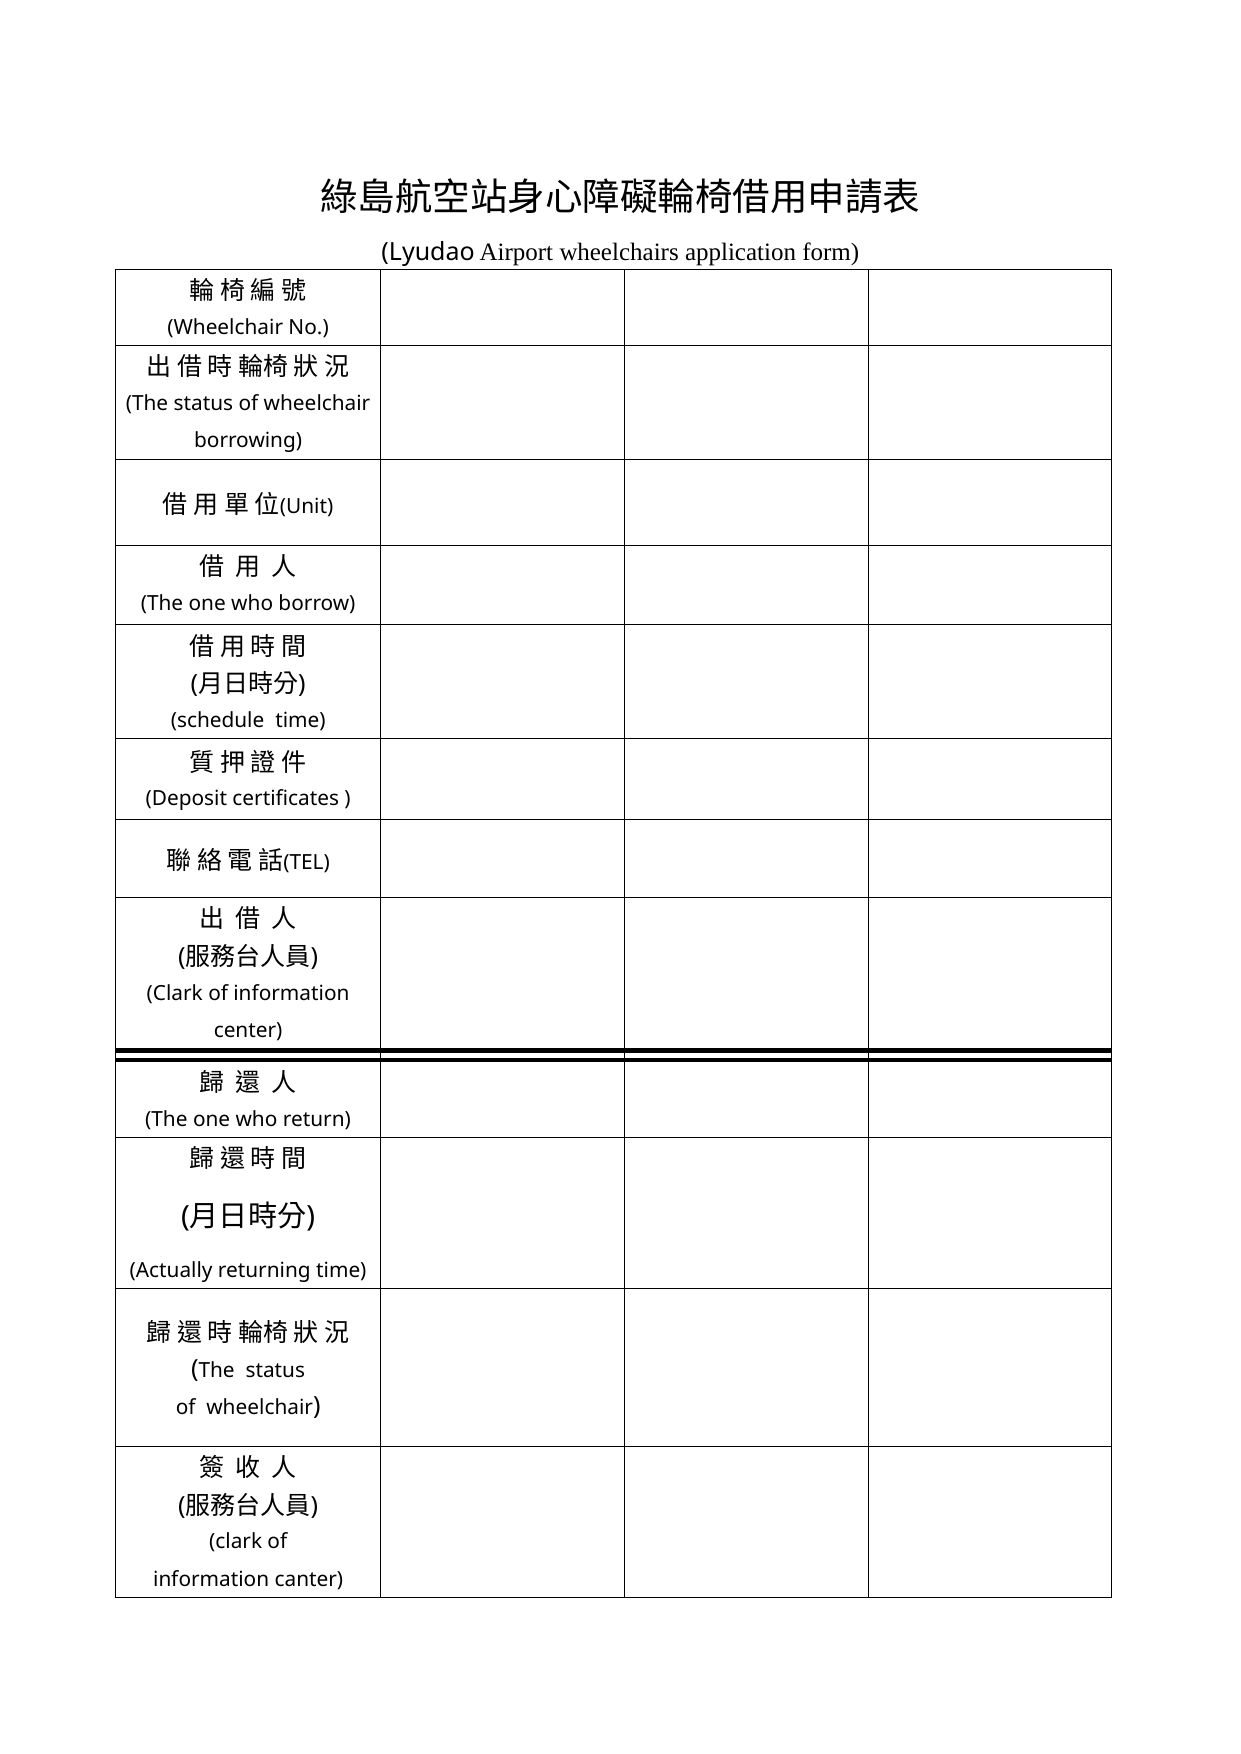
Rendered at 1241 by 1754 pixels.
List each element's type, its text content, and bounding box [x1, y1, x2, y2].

table_cell [625, 739, 868, 819]
table_cell [116, 1053, 380, 1058]
table_cell 歸 還 時 間 (月日時分) (Actually returning time) [116, 1138, 380, 1288]
table_cell [381, 625, 624, 738]
table_cell [869, 1289, 1111, 1446]
table_cell [869, 460, 1111, 544]
table_cell [869, 546, 1111, 624]
table_cell 簽 收 人 (服務台人員) (clark of information canter) [116, 1447, 380, 1597]
table_cell [869, 1138, 1111, 1288]
table_cell 借 用 單 位(Unit) [116, 460, 380, 544]
table_cell [869, 1062, 1111, 1137]
table_cell [381, 1447, 624, 1597]
table_cell [869, 625, 1111, 738]
table_cell [625, 1447, 868, 1597]
table_cell [869, 820, 1111, 897]
table_cell [381, 1289, 624, 1446]
table_cell [625, 1053, 868, 1058]
table_cell [869, 1447, 1111, 1597]
table_cell [625, 820, 868, 897]
table_header [381, 270, 624, 345]
table_cell [381, 460, 624, 544]
table_header [625, 270, 868, 345]
table_cell [625, 346, 868, 459]
table_cell 借 用 人 (The one who borrow) [116, 546, 380, 624]
table_cell [381, 820, 624, 897]
table_cell 質 押 證 件 (Deposit certificates ) [116, 739, 380, 819]
table_cell [381, 739, 624, 819]
table_cell [625, 1062, 868, 1137]
table_cell [381, 1138, 624, 1288]
table_cell [381, 1053, 624, 1058]
table_cell [869, 898, 1111, 1048]
table_cell [869, 346, 1111, 459]
table_cell 歸 還 人 (The one who return) [116, 1062, 380, 1137]
table_cell 出 借 人 (服務台人員) (Clark of information center) [116, 898, 380, 1048]
table_cell [381, 898, 624, 1048]
table_cell [625, 546, 868, 624]
table_cell 歸 還 時 輪椅 狀 況 (The status of wheelchair) [116, 1289, 380, 1446]
table_cell 出 借 時 輪椅 狀 況 (The status of wheelchair borrowing) [116, 346, 380, 459]
table_cell [625, 1289, 868, 1446]
table_cell [869, 1053, 1111, 1058]
table_cell [625, 625, 868, 738]
table_cell [625, 1138, 868, 1288]
table_cell [381, 346, 624, 459]
table_cell 聯 絡 電 話(TEL) [116, 820, 380, 897]
table_cell 借 用 時 間 (月日時分) (schedule time) [116, 625, 380, 738]
text 綠島航空站身心障礙輪椅借用申請表 [118, 156, 1122, 231]
table_cell [869, 739, 1111, 819]
text (Lyudao Airport wheelchairs application form) [118, 231, 1122, 269]
table_header [869, 270, 1111, 345]
table_cell [625, 460, 868, 544]
table_cell [381, 1062, 624, 1137]
table_header 輪 椅 編 號 (Wheelchair No.) [116, 270, 380, 345]
table_cell [625, 898, 868, 1048]
table_cell [381, 546, 624, 624]
